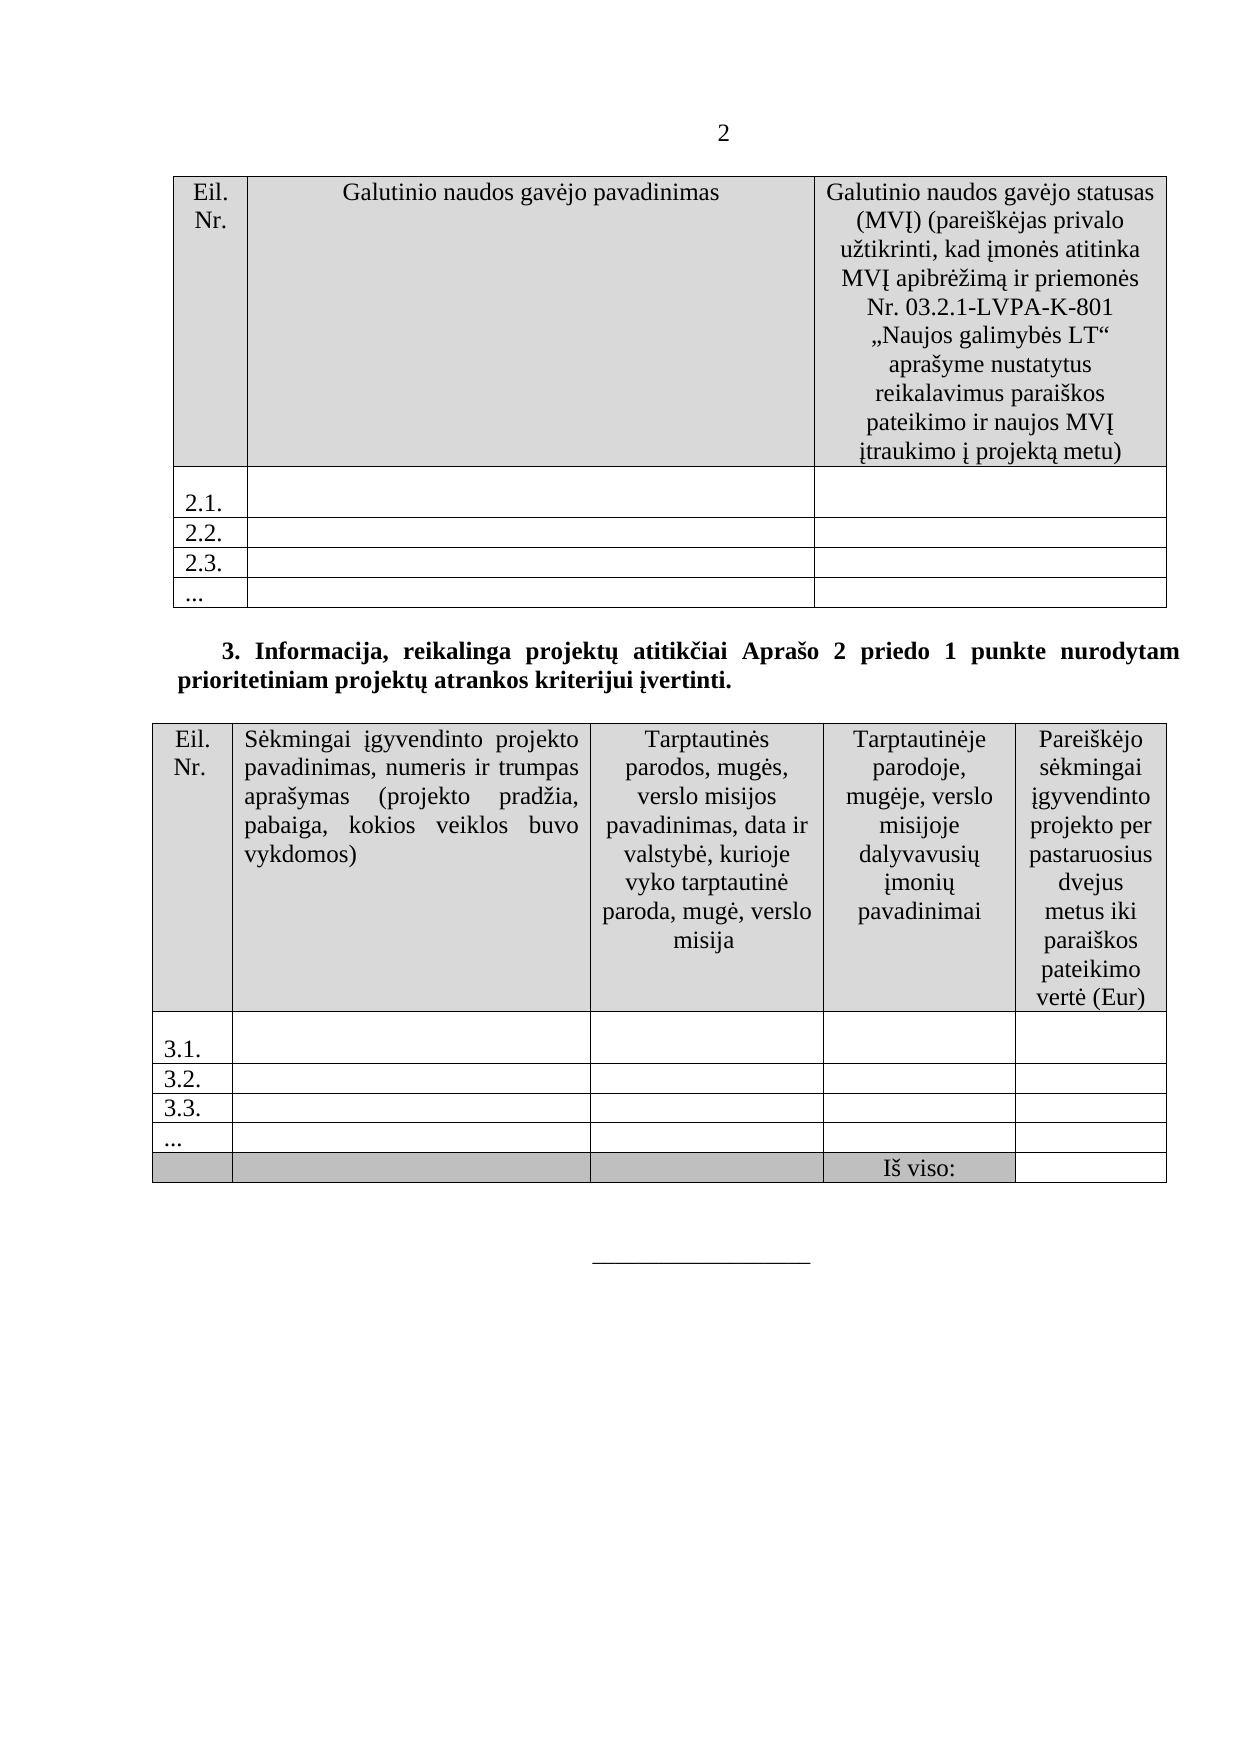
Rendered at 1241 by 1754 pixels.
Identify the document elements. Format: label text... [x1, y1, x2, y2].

table_cell ... [153, 1123, 232, 1152]
table_cell [248, 548, 814, 577]
table_cell [1016, 1094, 1166, 1122]
table_cell [824, 1094, 1015, 1122]
table_cell [824, 1064, 1015, 1092]
table_cell [1016, 1123, 1166, 1152]
table_cell [1016, 1153, 1166, 1182]
table_cell 2.3. [174, 548, 247, 577]
table_cell 2.2. [174, 518, 247, 547]
table_header Tarptautinės parodos, mugės, verslo misijos pavadinimas, data ir valstybė, kurioje vyko tarptautinė paroda, mugė, verslo misija [591, 724, 823, 1011]
table_header Sėkmingai įgyvendinto projekto pavadinimas, numeris ir trumpas aprašymas (projekto pradžia, pabaiga, kokios veiklos buvo vykdomos) [233, 724, 590, 1011]
table_cell [824, 1012, 1015, 1063]
table_cell [815, 518, 1166, 547]
table_cell [233, 1153, 590, 1182]
table_cell [815, 548, 1166, 577]
table_cell 2.1. [174, 467, 247, 517]
table_cell [591, 1153, 823, 1182]
table_cell [591, 1064, 823, 1092]
table_cell [153, 1153, 232, 1182]
table_header Galutinio naudos gavėjo pavadinimas [248, 177, 814, 466]
table_cell 3.2. [153, 1064, 232, 1092]
table_cell [248, 467, 814, 517]
table_cell [815, 467, 1166, 517]
table_cell [591, 1094, 823, 1122]
table_header Galutinio naudos gavėjo statusas (MVĮ) (pareiškėjas privalo užtikrinti, kad įmonės atitinka MVĮ apibrėžimą ir priemonės Nr. 03.2.1-LVPA-K-801 „Naujos galimybės LT“ aprašyme nustatytus reikalavimus paraiškos pateikimo ir naujos MVĮ įtraukimo į projektą metu) [815, 177, 1166, 466]
table_cell [591, 1123, 823, 1152]
table_cell Iš viso: [824, 1153, 1015, 1182]
table_cell [233, 1064, 590, 1092]
text 3. Informacija, reikalinga projektų atitikčiai Aprašo 2 priedo 1 punkte nurodytam prioritetiniam projektų atrankos kriterijui įvertinti. [177, 636, 1181, 694]
text ___________________ [177, 1240, 1181, 1267]
table_cell 3.1. [153, 1012, 232, 1063]
table_cell [824, 1123, 1015, 1152]
table_cell 3.3. [153, 1094, 232, 1122]
table_cell [591, 1012, 823, 1063]
table_cell [233, 1094, 590, 1122]
table_header Pareiškėjo sėkmingai įgyvendinto projekto per pastaruosius dvejus metus iki paraiškos pateikimo vertė (Eur) [1016, 724, 1166, 1011]
table_header Eil. Nr. [174, 177, 247, 466]
table_cell [815, 578, 1166, 607]
table_cell ... [174, 578, 247, 607]
table_header Tarptautinėje parodoje, mugėje, verslo misijoje dalyvavusių įmonių pavadinimai [824, 724, 1015, 1011]
table_cell [248, 578, 814, 607]
table_cell [1016, 1012, 1166, 1063]
table_cell [1016, 1064, 1166, 1092]
table_cell [248, 518, 814, 547]
table_header Eil. Nr. [153, 724, 232, 1011]
table_cell [233, 1123, 590, 1152]
table_cell [233, 1012, 590, 1063]
